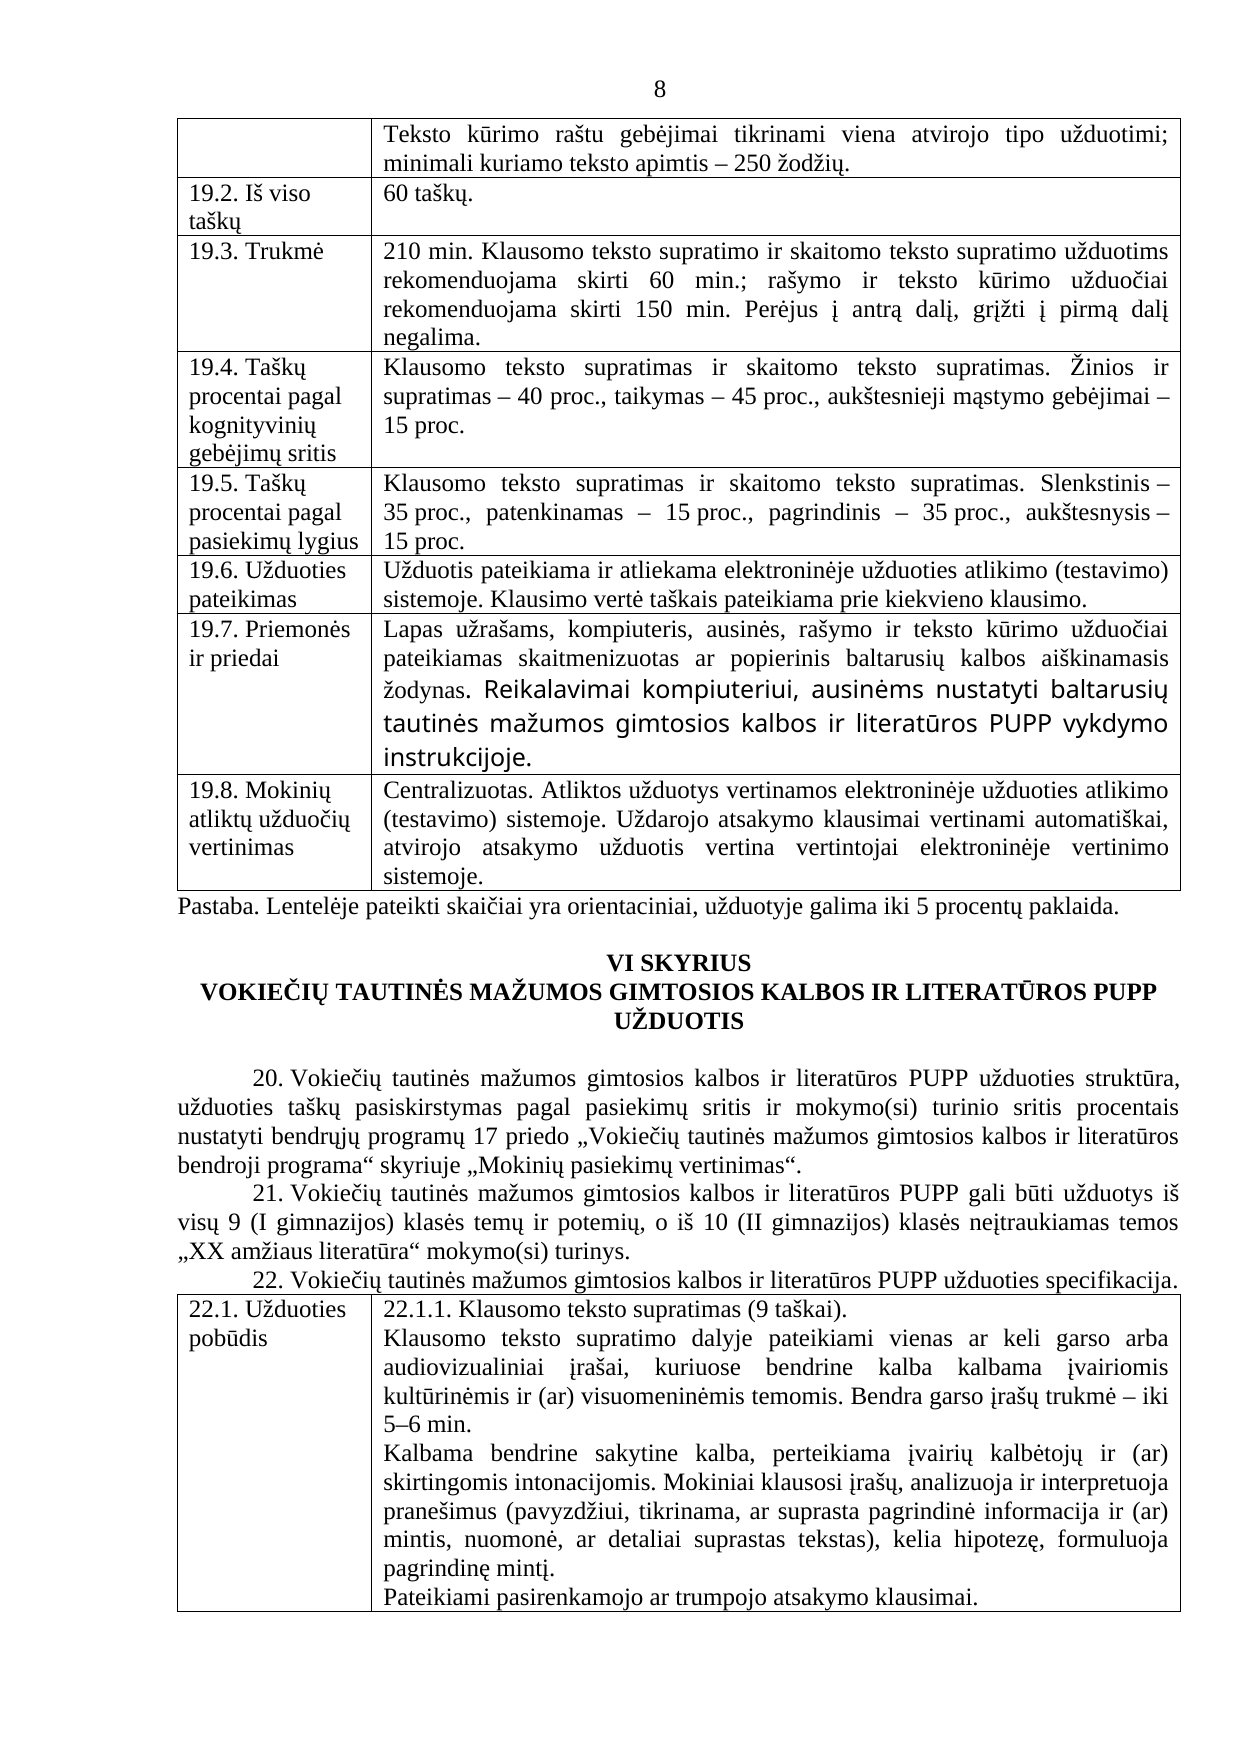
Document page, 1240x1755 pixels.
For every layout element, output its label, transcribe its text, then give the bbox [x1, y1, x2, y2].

table_cell Centralizuotas. Atliktos užduotys vertinamos elektroninėje užduoties atlikimo (testavimo) sistemoje. Uždarojo atsakymo klausimai vertinami automatiškai, atvirojo atsakymo užduotis vertina vertintojai elektroninėje vertinimo sistemoje. [372, 775, 1180, 890]
text 20. Vokiečių tautinės mažumos gimtosios kalbos ir literatūros PUPP užduoties struktūra, užduoties taškų pasiskirstymas pagal pasiekimų sritis ir mokymo(si) turinio sritis procentais nustatyti bendrųjų programų 17 priedo „Vokiečių tautinės mažumos gimtosios kalbos ir literatūros bendroji programa“ skyriuje „Mokinių pasiekimų vertinimas“. [177, 1063, 1181, 1178]
table_cell 19.3. Trukmė [178, 236, 371, 351]
text 21. Vokiečių tautinės mažumos gimtosios kalbos ir literatūros PUPP gali būti užduotys iš visų 9 (I gimnazijos) klasės temų ir potemių, o iš 10 (II gimnazijos) klasės neįtraukiamas temos „XX amžiaus literatūra“ mokymo(si) turinys. [177, 1178, 1181, 1265]
table_header 22.1. Užduoties pobūdis [178, 1295, 371, 1611]
table_cell Užduotis pateikiama ir atliekama elektroninėje užduoties atlikimo (testavimo) sistemoje. Klausimo vertė taškais pateikiama prie kiekvieno klausimo. [372, 556, 1180, 613]
text Pastaba. Lentelėje pateikti skaičiai yra orientaciniai, užduotyje galima iki 5 procentų paklaida. [177, 891, 1181, 920]
table_cell 19.6. Užduoties pateikimas [178, 556, 371, 613]
table_cell 19.5. Taškų procentai pagal pasiekimų lygius [178, 468, 371, 554]
text 22. Vokiečių tautinės mažumos gimtosios kalbos ir literatūros PUPP užduoties specifikacija. [177, 1265, 1181, 1293]
table_cell 210 min. Klausomo teksto supratimo ir skaitomo teksto supratimo užduotims rekomenduojama skirti 60 min.; rašymo ir teksto kūrimo užduočiai rekomenduojama skirti 150 min. Perėjus į antrą dalį, grįžti į pirmą dalį negalima. [372, 236, 1180, 351]
table_header [178, 119, 371, 177]
table_cell 19.4. Taškų procentai pagal kognityvinių gebėjimų sritis [178, 352, 371, 467]
table_cell Klausomo teksto supratimas ir skaitomo teksto supratimas. Žinios ir supratimas – 40 proc., taikymas – 45 proc., aukštesnieji mąstymo gebėjimai – 15 proc. [372, 352, 1180, 467]
table_cell Klausomo teksto supratimas ir skaitomo teksto supratimas. Slenkstinis – 35 proc., patenkinamas – 15 proc., pagrindinis – 35 proc., aukštesnysis – 15 proc. [372, 468, 1180, 554]
table_cell 60 taškų. [372, 178, 1180, 235]
subtitle VI SKYRIUS [177, 948, 1181, 977]
table_header 22.1.1. Klausomo teksto supratimas (9 taškai). Klausomo teksto supratimo dalyje pateikiami vienas ar keli garso arba audiovizualiniai įrašai, kuriuose bendrine kalba kalbama įvairiomis kultūrinėmis ir (ar) visuomeninėmis temomis. Bendra garso įrašų trukmė – iki 5–6 min. Kalbama bendrine sakytine kalba, perteikiama įvairių kalbėtojų ir (ar) skirtingomis intonacijomis. Mokiniai klausosi įrašų, analizuoja ir interpretuoja pranešimus (pavyzdžiui, tikrinama, ar suprasta pagrindinė informacija ir (ar) mintis, nuomonė, ar detaliai suprastas tekstas), kelia hipotezę, formuluoja pagrindinę mintį. Pateikiami pasirenkamojo ar trumpojo atsakymo klausimai. [372, 1295, 1180, 1611]
table_header Teksto kūrimo raštu gebėjimai tikrinami viena atvirojo tipo užduotimi; minimali kuriamo teksto apimtis – 250 žodžių. [372, 119, 1180, 177]
table_cell 19.7. Priemonės ir priedai [178, 614, 371, 774]
text VOKIEČIŲ TAUTINĖS MAŽUMOS GIMTOSIOS KALBOS IR LITERATŪROS PUPP UŽDUOTIS [177, 977, 1181, 1035]
table_cell 19.2. Iš viso taškų [178, 178, 371, 235]
table_cell 19.8. Mokinių atliktų užduočių vertinimas [178, 775, 371, 890]
